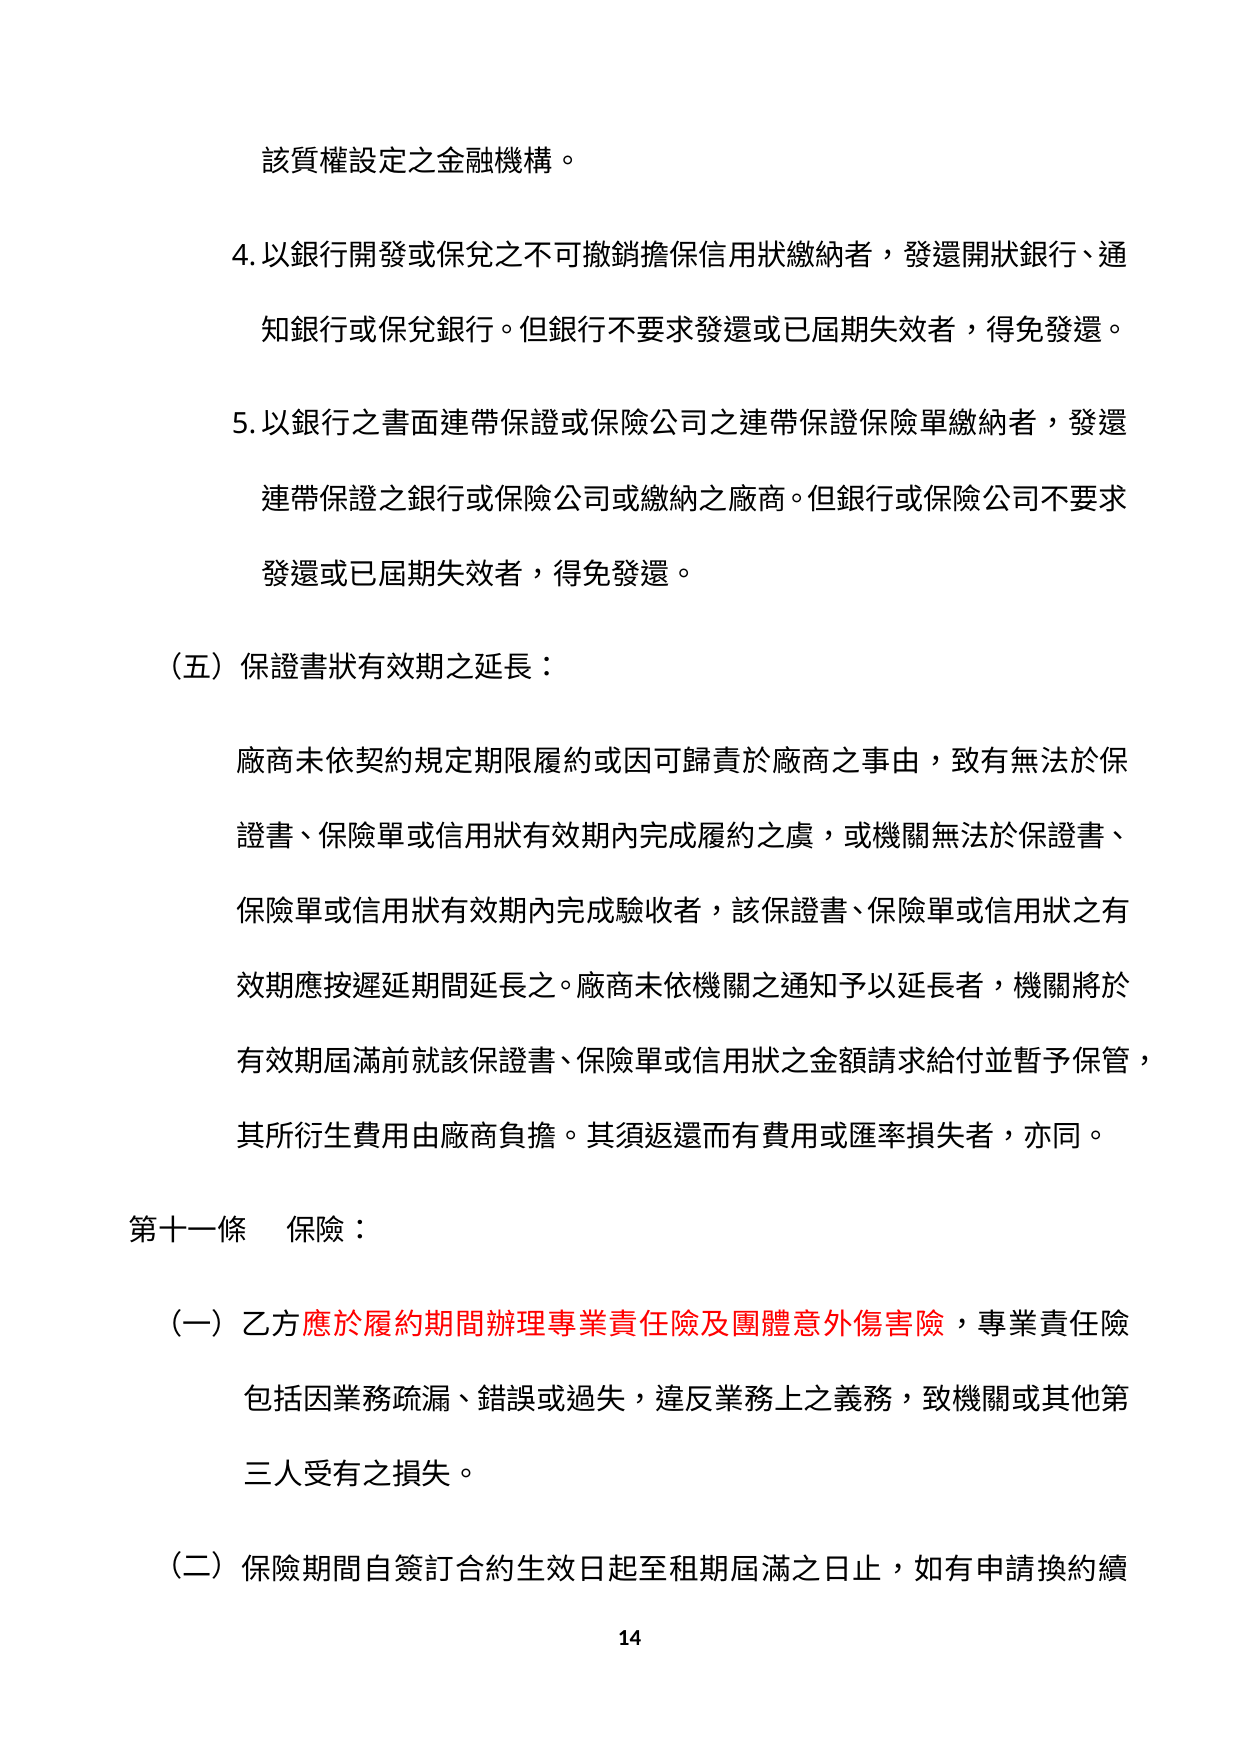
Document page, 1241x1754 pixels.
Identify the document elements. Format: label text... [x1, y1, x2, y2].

list 保證書狀有效期之延長： [153, 628, 1130, 703]
text 廠商未依契約規定期限履約或因可歸責於廠商之事由，致有無法於保證書、保險單或信用狀有效期內完成履約之虞，或機關無法於保證書、保險單或信用狀有效期內完成驗收者，該保證書、保險單或信用狀之有效期應按遲延期間延長之。廠商未依機關之通知予以延長者，機關將於有效期屆滿前就該保證書、保險單或信用狀之金額請求給付並暫予保管，其所衍生費用由廠商負擔。其須返還而有費用或匯率損失者，亦同。 [236, 721, 1130, 1171]
list 保險： [128, 1190, 1121, 1265]
list 乙方應於履約期間辦理專業責任險及團體意外傷害險，專業責任險包括因業務疏漏、錯誤或過失，違反業務上之義務，致機關或其他第三人受有之損失。 [153, 1284, 1130, 1509]
list 保險期間自簽訂合約生效日起至租期屆滿之日止，如有申請換約續 [153, 1528, 1130, 1603]
list 以銀行開發或保兌之不可撤銷擔保信用狀繳納者，發還開狀銀行、通知銀行或保兌銀行。但銀行不要求發還或已屆期失效者，得免發還。 [232, 215, 1128, 365]
list 該質權設定之金融機構。 [232, 121, 1128, 196]
list 以銀行之書面連帶保證或保險公司之連帶保證保險單繳納者，發還連帶保證之銀行或保險公司或繳納之廠商。但銀行或保險公司不要求發還或已屆期失效者，得免發還。 [232, 384, 1128, 609]
